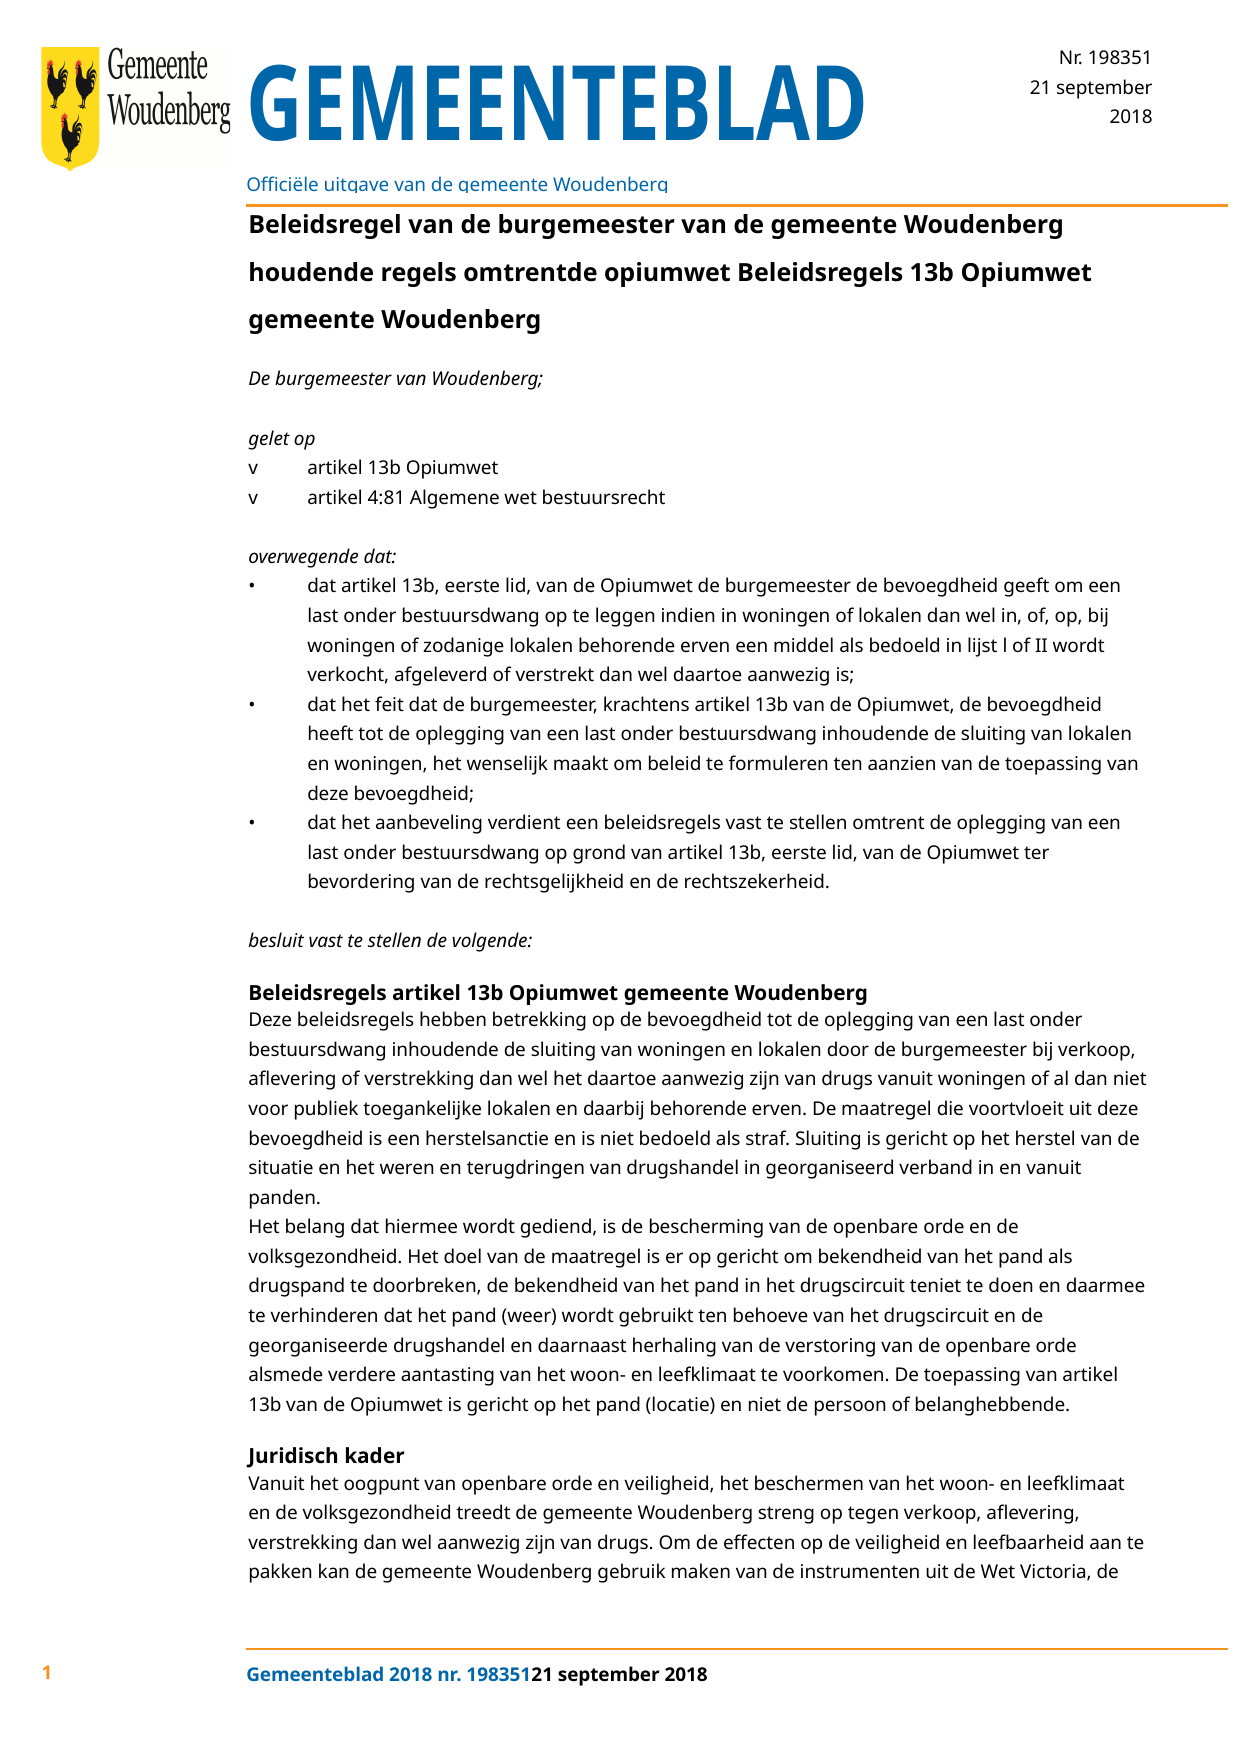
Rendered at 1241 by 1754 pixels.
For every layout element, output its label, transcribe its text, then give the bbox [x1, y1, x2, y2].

list dat artikel 13b, eerste lid, van de Opiumwet de burgemeester de bevoegdheid geeft om een last onder bestuursdwang op te leggen indien in woningen of lokalen dan wel in, of, op, bij woningen of zodanige lokalen behorende erven een middel als bedoeld in lijst l of II wordt verkocht, afgeleverd of verstrekt dan wel daartoe aanwezig is; [248, 573, 1152, 687]
text volksgezondheid. Het doel van de maatregel is er op gericht om bekendheid van het pand als drugspand te doorbreken, de bekendheid van het pand in het drugscircuit teniet te doen en daarmee te verhinderen dat het pand (weer) wordt gebruikt ten behoeve van het drugscircuit en de georganiseerde drugshandel en daarnaast herhaling van de verstoring van de openbare orde alsmede verdere aantasting van het woon- en leefklimaat te voorkomen. De toepassing van artikel 13b van de Opiumwet is gericht op het pand (locatie) en niet de persoon of belanghebbende. [248, 1243, 1152, 1417]
text Het belang dat hiermee wordt gediend, is de bescherming van de openbare orde en de [248, 1213, 1152, 1239]
text Vanuit het oogpunt van openbare orde en veiligheid, het beschermen van het woon- en leefklimaat en de volksgezondheid treedt de gemeente Woudenberg streng op tegen verkoop, aflevering, verstrekking dan wel aanwezig zijn van drugs. Om de effecten op de veiligheid en leefbaarheid aan te pakken kan de gemeente Woudenberg gebruik maken van de instrumenten uit de Wet Victoria, de [248, 1470, 1152, 1584]
list artikel 13b Opiumwet [248, 454, 1152, 480]
text overwegende dat: [248, 543, 1152, 569]
text Juridisch kader [248, 1441, 1152, 1470]
text Beleidsregel van de burgemeester van de gemeente Woudenberg houdende regels omtrentde opiumwet Beleidsregels 13b Opiumwet gemeente Woudenberg [248, 207, 1152, 336]
list dat het aanbeveling verdient een beleidsregels vast te stellen omtrent de oplegging van een last onder bestuursdwang op grond van artikel 13b, eerste lid, van de Opiumwet ter bevordering van de rechtsgelijkheid en de rechtszekerheid. [248, 809, 1152, 894]
text De burgemeester van Woudenberg; [248, 366, 1152, 391]
list artikel 4:81 Algemene wet bestuursrecht [248, 484, 1152, 509]
text gelet op [248, 425, 1152, 450]
picture [41, 47, 231, 172]
list dat het feit dat de burgemeester, krachtens artikel 13b van de Opiumwet, de bevoegdheid heeft tot de oplegging van een last onder bestuursdwang inhoudende de sluiting van lokalen en woningen, het wenselijk maakt om beleid te formuleren ten aanzien van de toepassing van deze bevoegdheid; [248, 691, 1152, 805]
text besluit vast te stellen de volgende: [248, 928, 1152, 953]
text Beleidsregels artikel 13b Opiumwet gemeente Woudenberg [248, 978, 1152, 1006]
text Deze beleidsregels hebben betrekking op de bevoegdheid tot de oplegging van een last onder bestuursdwang inhoudende de sluiting van woningen en lokalen door de burgemeester bij verkoop, aflevering of verstrekking dan wel het daartoe aanwezig zijn van drugs vanuit woningen of al dan niet voor publiek toegankelijke lokalen en daarbij behorende erven. De maatregel die voortvloeit uit deze bevoegdheid is een herstelsanctie en is niet bedoeld als straf. Sluiting is gericht op het herstel van de situatie en het weren en terugdringen van drugshandel in georganiseerd verband in en vanuit panden. [248, 1006, 1152, 1210]
